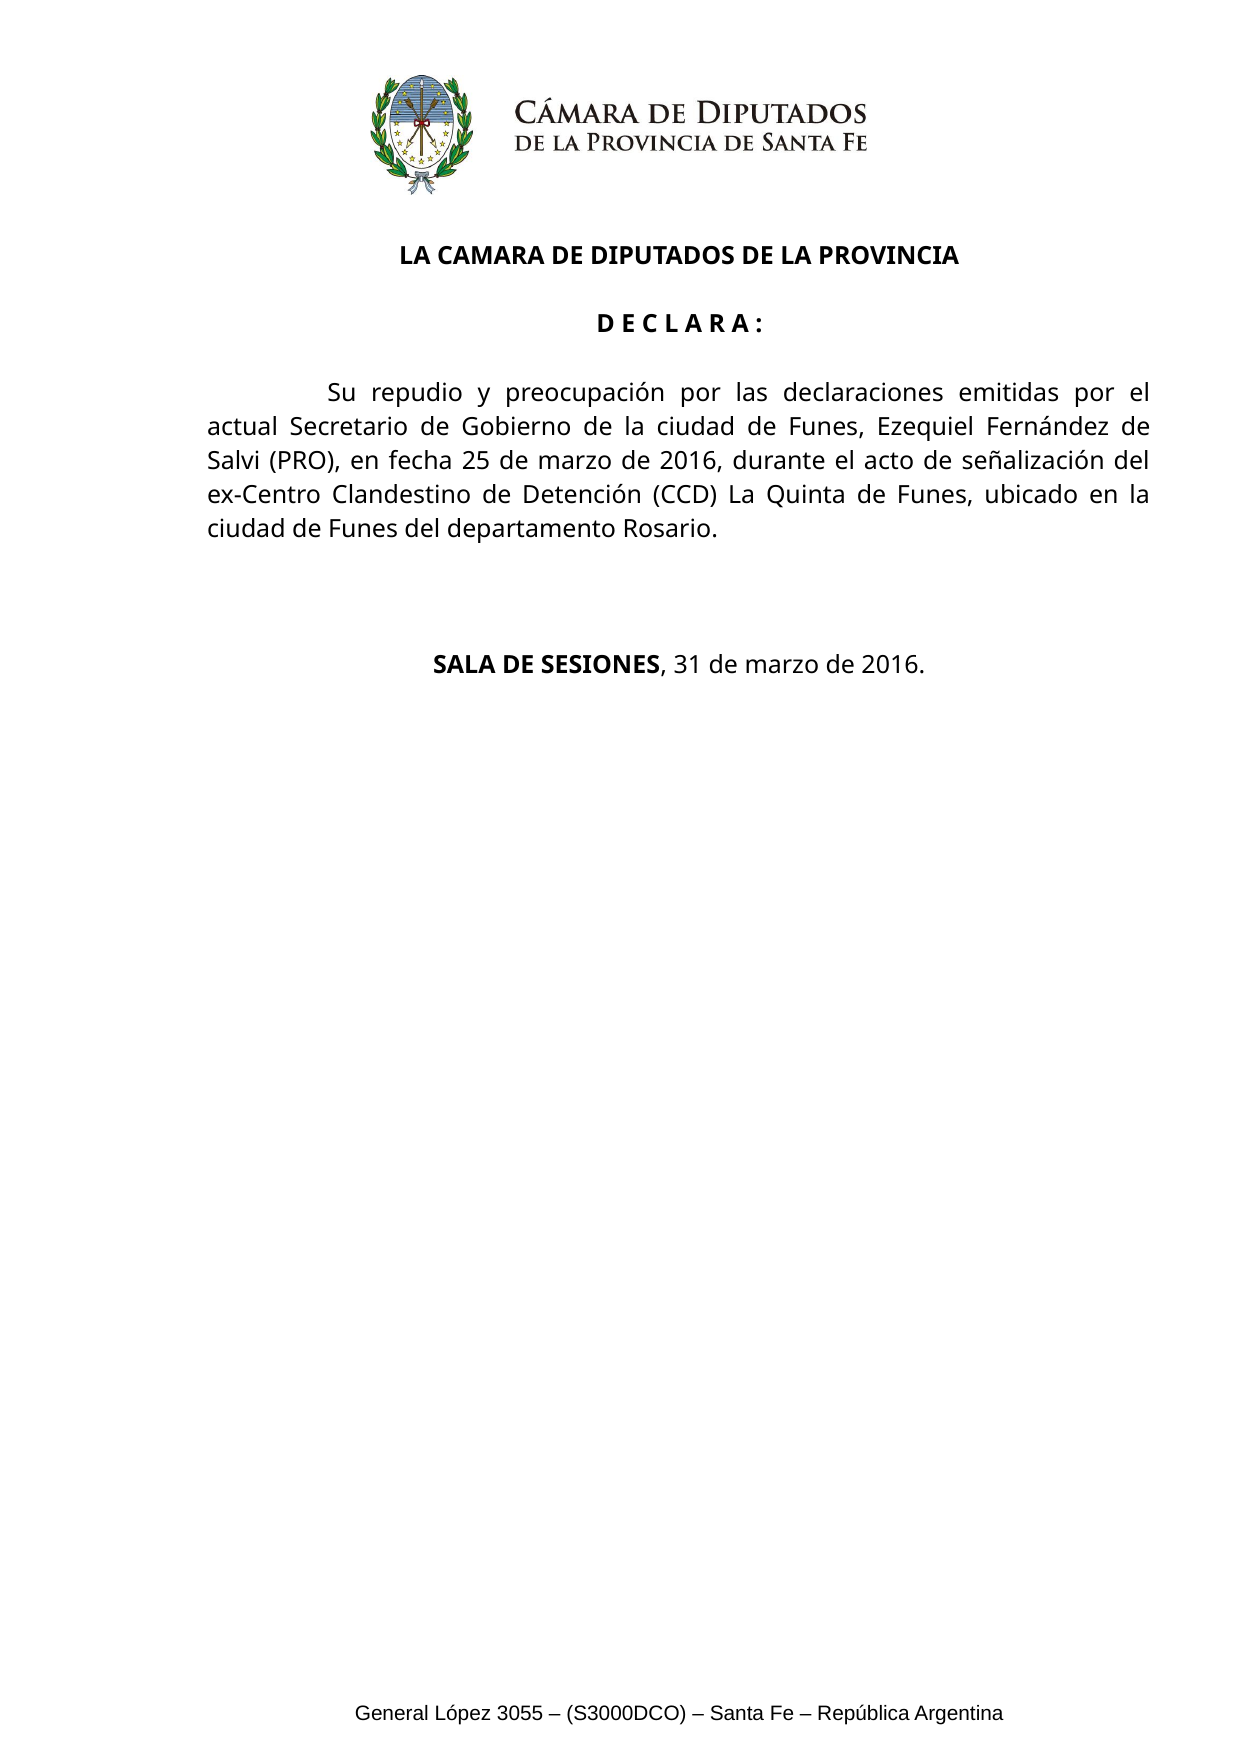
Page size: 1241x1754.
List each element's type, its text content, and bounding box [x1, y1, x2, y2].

text SALA DE SESIONES, 31 de marzo de 2016. [207, 647, 1152, 681]
text Su repudio y preocupación por las declaraciones emitidas por el actual Secretario de Gobierno de la ciudad de Funes, Ezequiel Fernández de Salvi (PRO), en fecha 25 de marzo de 2016, durante el acto de señalización del ex-Centro Clandestino de Detención (CCD) La Quinta de Funes, ubicado en la ciudad de Funes del departamento Rosario. [207, 374, 1152, 544]
picture [370, 75, 867, 199]
text D E C L A R A : [207, 306, 1152, 340]
text LA CAMARA DE DIPUTADOS DE LA PROVINCIA [207, 238, 1152, 272]
